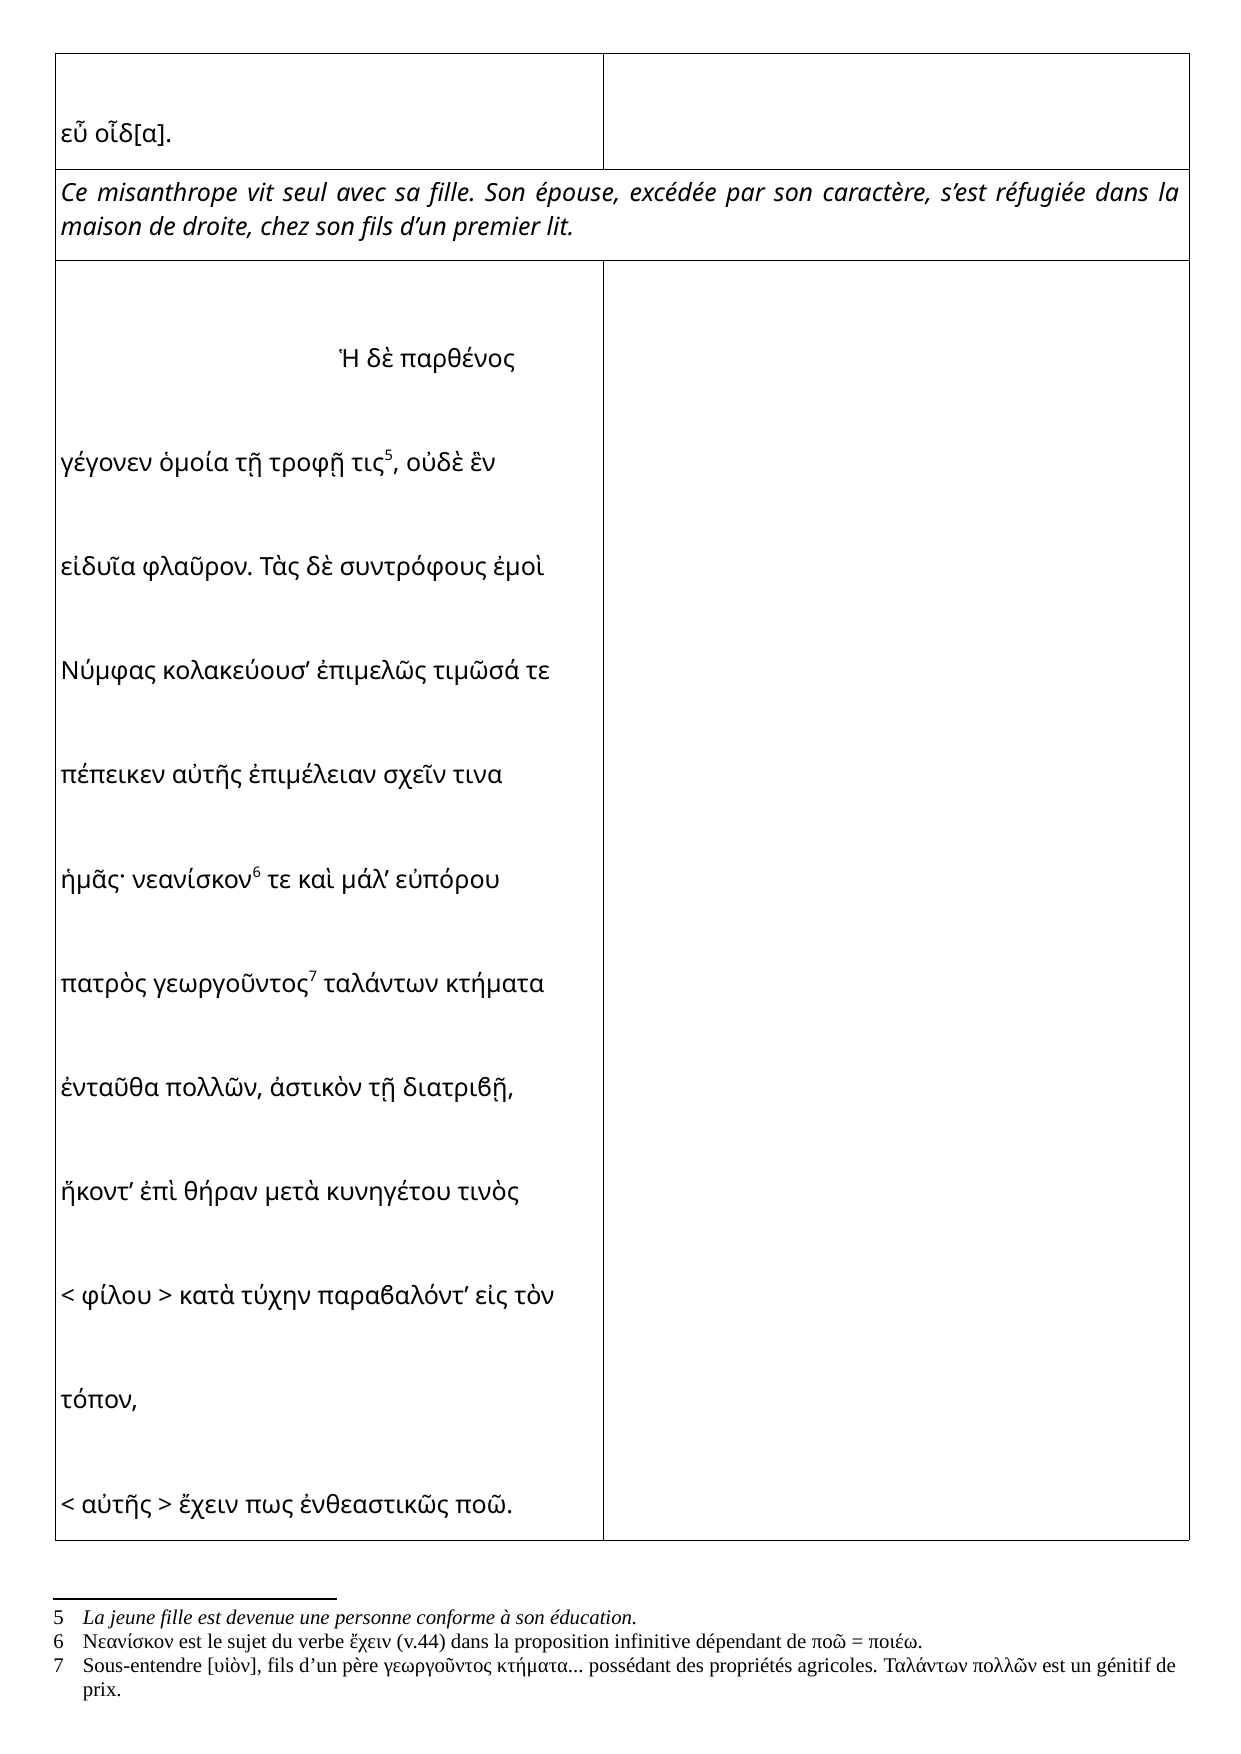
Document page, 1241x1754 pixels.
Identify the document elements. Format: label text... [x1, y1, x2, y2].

table_header [604, 54, 1189, 169]
table_cell Ἡ δὲ παρθένος γέγονεν ὁμοία τῇ τροφῇ τις, οὐδὲ ἓν εἰδυῖα φλαῦρον. Τὰς δὲ συντρόφους ἐμοὶ Νύμφας κολακεύουσ’ ἐπιμελῶς τιμῶσά τε πέπεικεν αὐτῆς ἐπιμέλειαν σχεῖν τινα ἡμᾶς· νεανίσκον τε καὶ μάλ’ εὐπόρου πατρὸς γεωργοῦντος ταλάντων κτήματα ἐνταῦθα πολλῶν, ἀστικὸν τῇ διατριϐῇ, ἥκοντ’ ἐπὶ θήραν μετὰ κυνηγέτου τινὸς < φίλου > κατὰ τύχην παραϐαλόντ’ εἰς τὸν τόπον, < αὐτῆς > ἔχειν πως ἐνθεαστικῶς ποῶ. [56, 261, 603, 1539]
table_cell [604, 261, 1189, 1539]
table_cell Ce misanthrope vit seul avec sa fille. Son épouse, excédée par son caractère, s’est réfugiée dans la maison de droite, chez son fils d’un premier lit. [56, 170, 1189, 260]
table_header εὖ οἶδ[α]. [56, 54, 603, 169]
